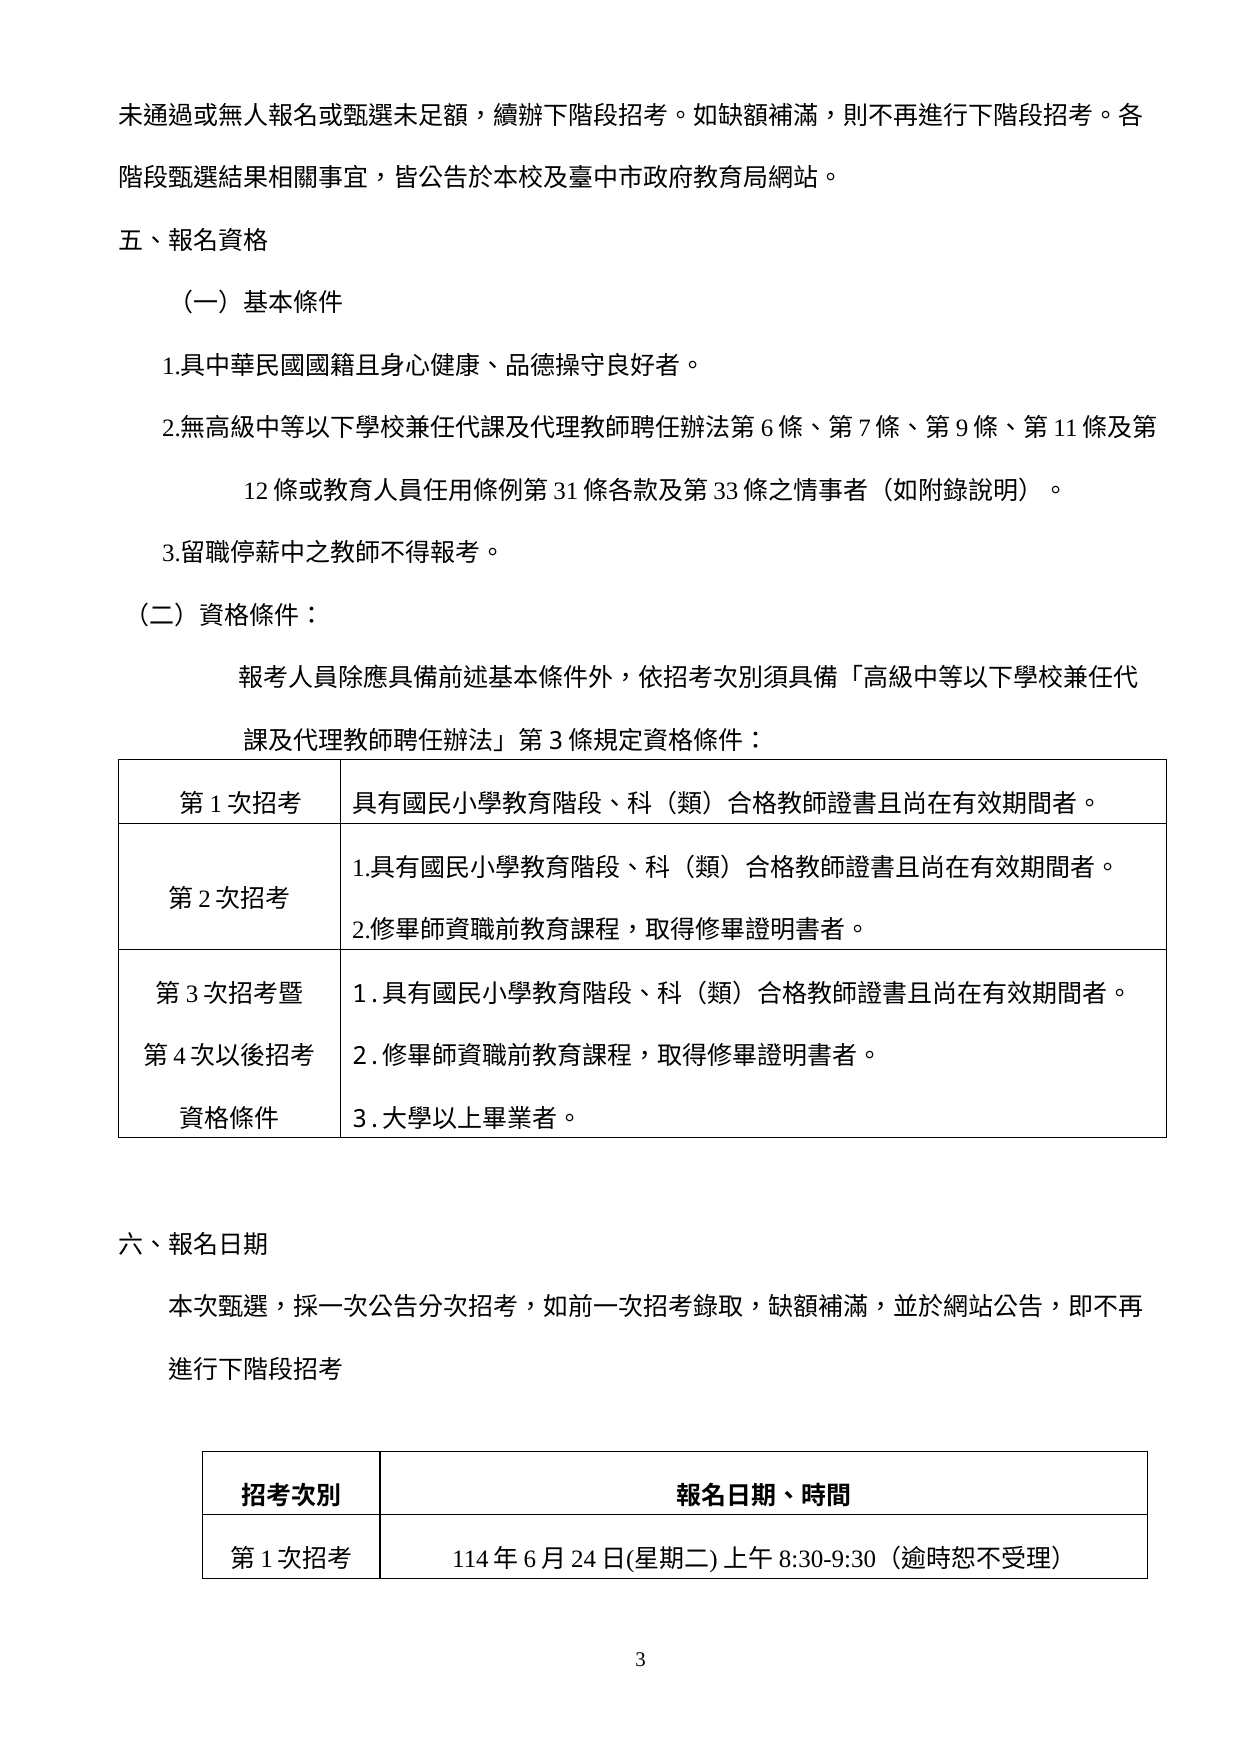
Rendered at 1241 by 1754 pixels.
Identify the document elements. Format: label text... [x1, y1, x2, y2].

text 五、報名資格 （一）基本條件 [118, 197, 1162, 322]
table_header 具有國民小學教育階段、科（類）合格教師證書且尚在有效期間者。 [341, 760, 1166, 823]
text 六、報名日期 本次甄選，採一次公告分次招考，如前一次招考錄取，缺額補滿，並於網站公告，即不再進行下階段招考 [118, 1201, 1162, 1388]
text 2.無高級中等以下學校兼任代課及代理教師聘任辦法第6條、第7條、第9條、第11條及第12條或教育人員任用條例第31條各款及第33條之情事者（如附錄說明）。 [118, 384, 1162, 509]
table_cell 第1次招考 [203, 1515, 379, 1578]
text （二）資格條件： [118, 572, 1162, 634]
text 未通過或無人報名或甄選未足額，續辦下階段招考。如缺額補滿，則不再進行下階段招考。各階段甄選結果相關事宜，皆公告於本校及臺中市政府教育局網站。 [118, 72, 1162, 197]
text 3.留職停薪中之教師不得報考。 [118, 509, 1162, 572]
table_header 第1次招考 [119, 760, 340, 823]
table_header 報名日期、時間 [381, 1452, 1147, 1514]
text 報考人員除應具備前述基本條件外，依招考次別須具備「高級中等以下學校兼任代課及代理教師聘任辦法」第3條規定資格條件： [118, 634, 1162, 759]
table_cell 第3次招考暨 第4次以後招考 資格條件 [119, 950, 340, 1137]
table_header 招考次別 [203, 1452, 379, 1514]
table_cell 1.具有國民小學教育階段、科（類）合格教師證書且尚在有效期間者。 2.修畢師資職前教育課程，取得修畢證明書者。 [341, 824, 1166, 949]
table_cell 第2次招考 [119, 824, 340, 949]
text 1.具中華民國國籍且身心健康、品德操守良好者。 [118, 322, 1162, 384]
table_cell 114年6月24日(星期二) 上午8:30-9:30（逾時恕不受理） [381, 1515, 1147, 1578]
table_cell 1.具有國民小學教育階段、科（類）合格教師證書且尚在有效期間者。 2.修畢師資職前教育課程，取得修畢證明書者。 3.大學以上畢業者。 [341, 950, 1166, 1137]
